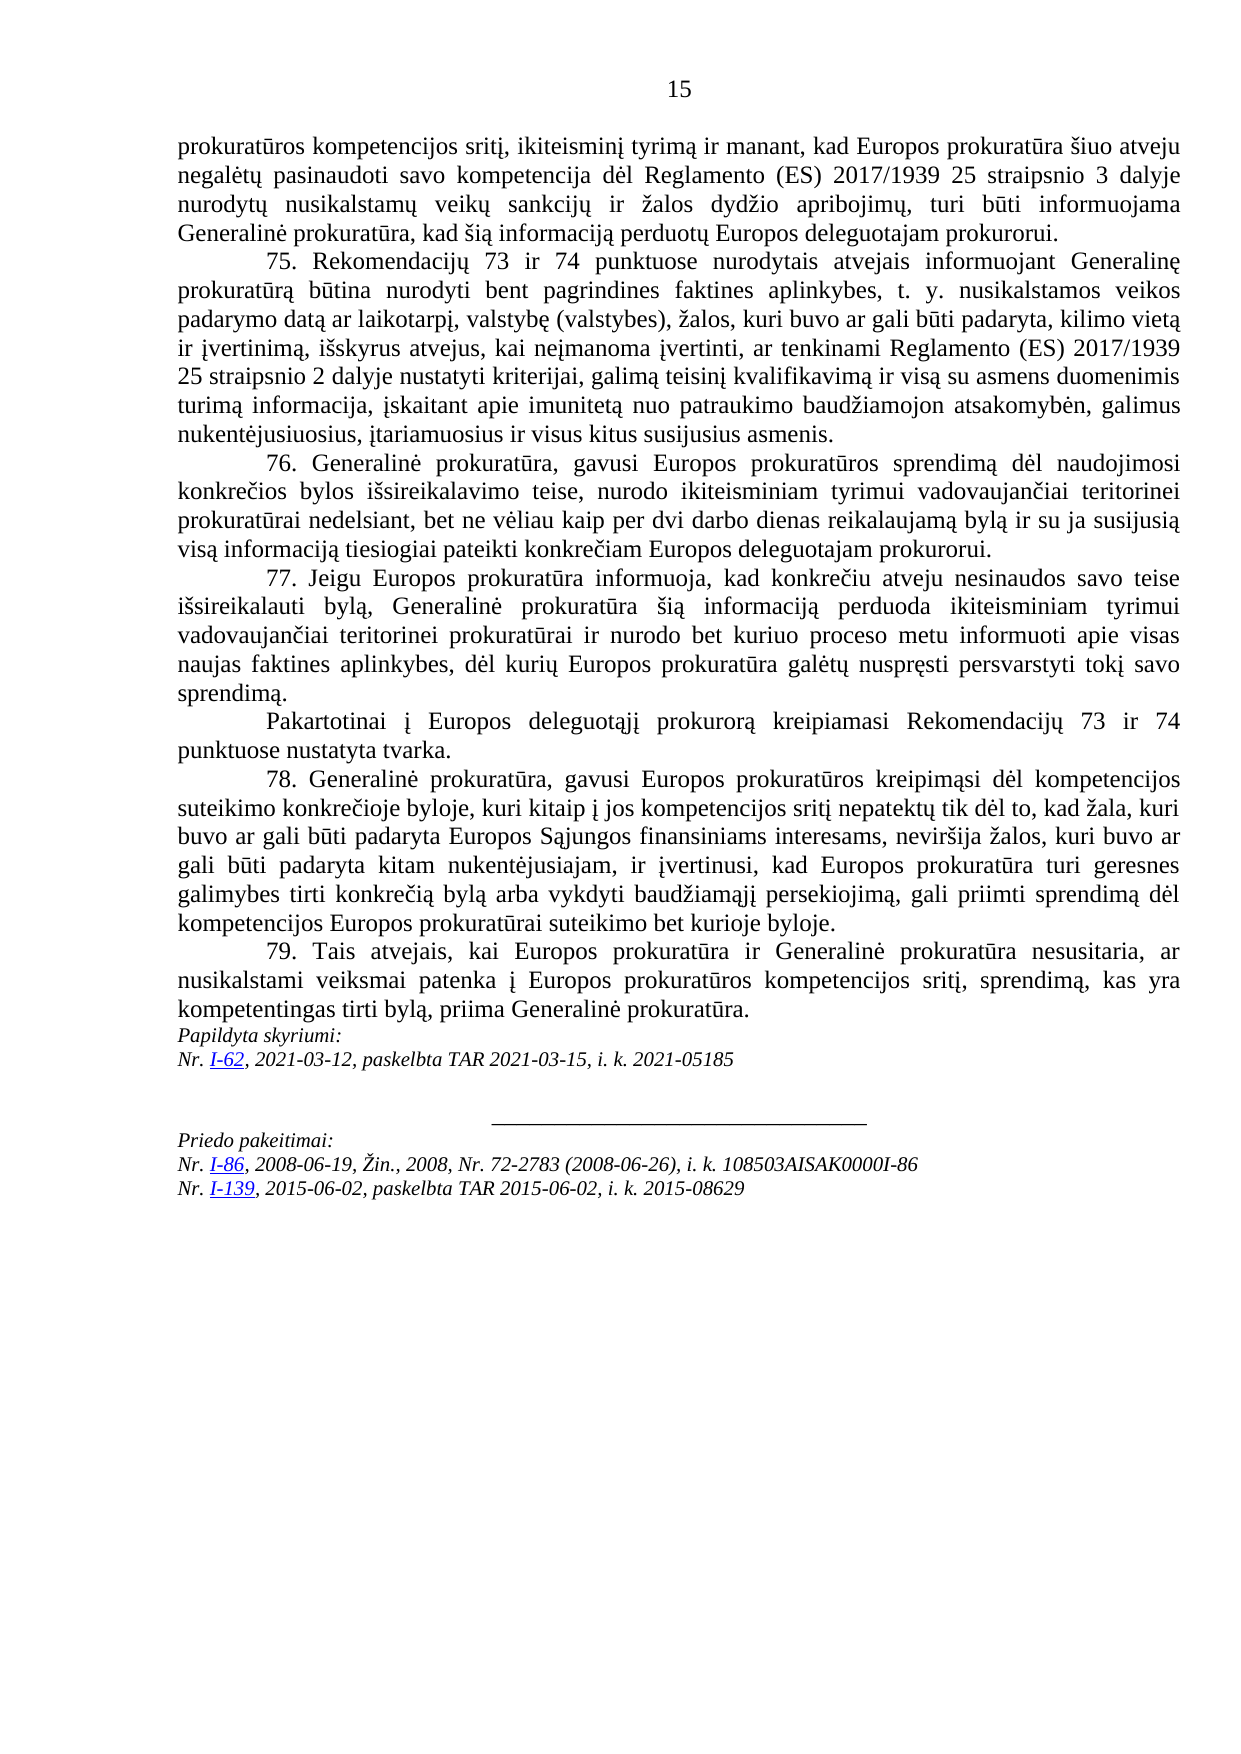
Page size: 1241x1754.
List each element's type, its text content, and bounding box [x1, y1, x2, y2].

text 78. Generalinė prokuratūra, gavusi Europos prokuratūros kreipimąsi dėl kompetencijos suteikimo konkrečioje byloje, kuri kitaip į jos kompetencijos sritį nepatektų tik dėl to, kad žala, kuri buvo ar gali būti padaryta Europos Sąjungos finansiniams interesams, neviršija žalos, kuri buvo ar gali būti padaryta kitam nukentėjusiajam, ir įvertinusi, kad Europos prokuratūra turi geresnes galimybes tirti konkrečią bylą arba vykdyti baudžiamąjį persekiojimą, gali priimti sprendimą dėl kompetencijos Europos prokuratūrai suteikimo bet kurioje byloje. [177, 764, 1181, 936]
text 76. Generalinė prokuratūra, gavusi Europos prokuratūros sprendimą dėl naudojimosi konkrečios bylos išsireikalavimo teise, nurodo ikiteisminiam tyrimui vadovaujančiai teritorinei prokuratūrai nedelsiant, bet ne vėliau kaip per dvi darbo dienas reikalaujamą bylą ir su ja susijusią visą informaciją tiesiogiai pateikti konkrečiam Europos deleguotajam prokurorui. [177, 448, 1181, 563]
text Priedo pakeitimai: [177, 1128, 1181, 1152]
text 75. Rekomendacijų 73 ir 74 punktuose nurodytais atvejais informuojant Generalinę prokuratūrą būtina nurodyti bent pagrindines faktines aplinkybes, t. y. nusikalstamos veikos padarymo datą ar laikotarpį, valstybę (valstybes), žalos, kuri buvo ar gali būti padaryta, kilimo vietą ir įvertinimą, išskyrus atvejus, kai neįmanoma įvertinti, ar tenkinami Reglamento (ES) 2017/1939 25 straipsnio 2 dalyje nustatyti kriterijai, galimą teisinį kvalifikavimą ir visą su asmens duomenimis turimą informacija, įskaitant apie imunitetą nuo patraukimo baudžiamojon atsakomybėn, galimus nukentėjusiuosius, įtariamuosius ir visus kitus susijusius asmenis. [177, 246, 1181, 448]
text Pakartotinai į Europos deleguotąjį prokurorą kreipiamasi Rekomendacijų 73 ir 74 punktuose nustatyta tvarka. [177, 706, 1181, 764]
text prokuratūros kompetencijos sritį, ikiteisminį tyrimą ir manant, kad Europos prokuratūra šiuo atveju negalėtų pasinaudoti savo kompetencija dėl Reglamento (ES) 2017/1939 25 straipsnio 3 dalyje nurodytų nusikalstamų veikų sankcijų ir žalos dydžio apribojimų, turi būti informuojama Generalinė prokuratūra, kad šią informaciją perduotų Europos deleguotajam prokurorui. [177, 131, 1181, 246]
text Nr. I-139, 2015-06-02, paskelbta TAR 2015-06-02, i. k. 2015-08629 [177, 1176, 1181, 1200]
text ______________________________ [177, 1099, 1181, 1128]
text Nr. I-86, 2008-06-19, Žin., 2008, Nr. 72-2783 (2008-06-26), i. k. 108503AISAK0000I-86 [177, 1152, 1181, 1176]
text 77. Jeigu Europos prokuratūra informuoja, kad konkrečiu atveju nesinaudos savo teise išsireikalauti bylą, Generalinė prokuratūra šią informaciją perduoda ikiteisminiam tyrimui vadovaujančiai teritorinei prokuratūrai ir nurodo bet kuriuo proceso metu informuoti apie visas naujas faktines aplinkybes, dėl kurių Europos prokuratūra galėtų nuspręsti persvarstyti tokį savo sprendimą. [177, 563, 1181, 706]
text Papildyta skyriumi: [177, 1023, 1181, 1047]
text 79. Tais atvejais, kai Europos prokuratūra ir Generalinė prokuratūra nesusitaria, ar nusikalstami veiksmai patenka į Europos prokuratūros kompetencijos sritį, sprendimą, kas yra kompetentingas tirti bylą, priima Generalinė prokuratūra. [177, 936, 1181, 1023]
text Nr. I-62, 2021-03-12, paskelbta TAR 2021-03-15, i. k. 2021-05185 [177, 1047, 1181, 1071]
